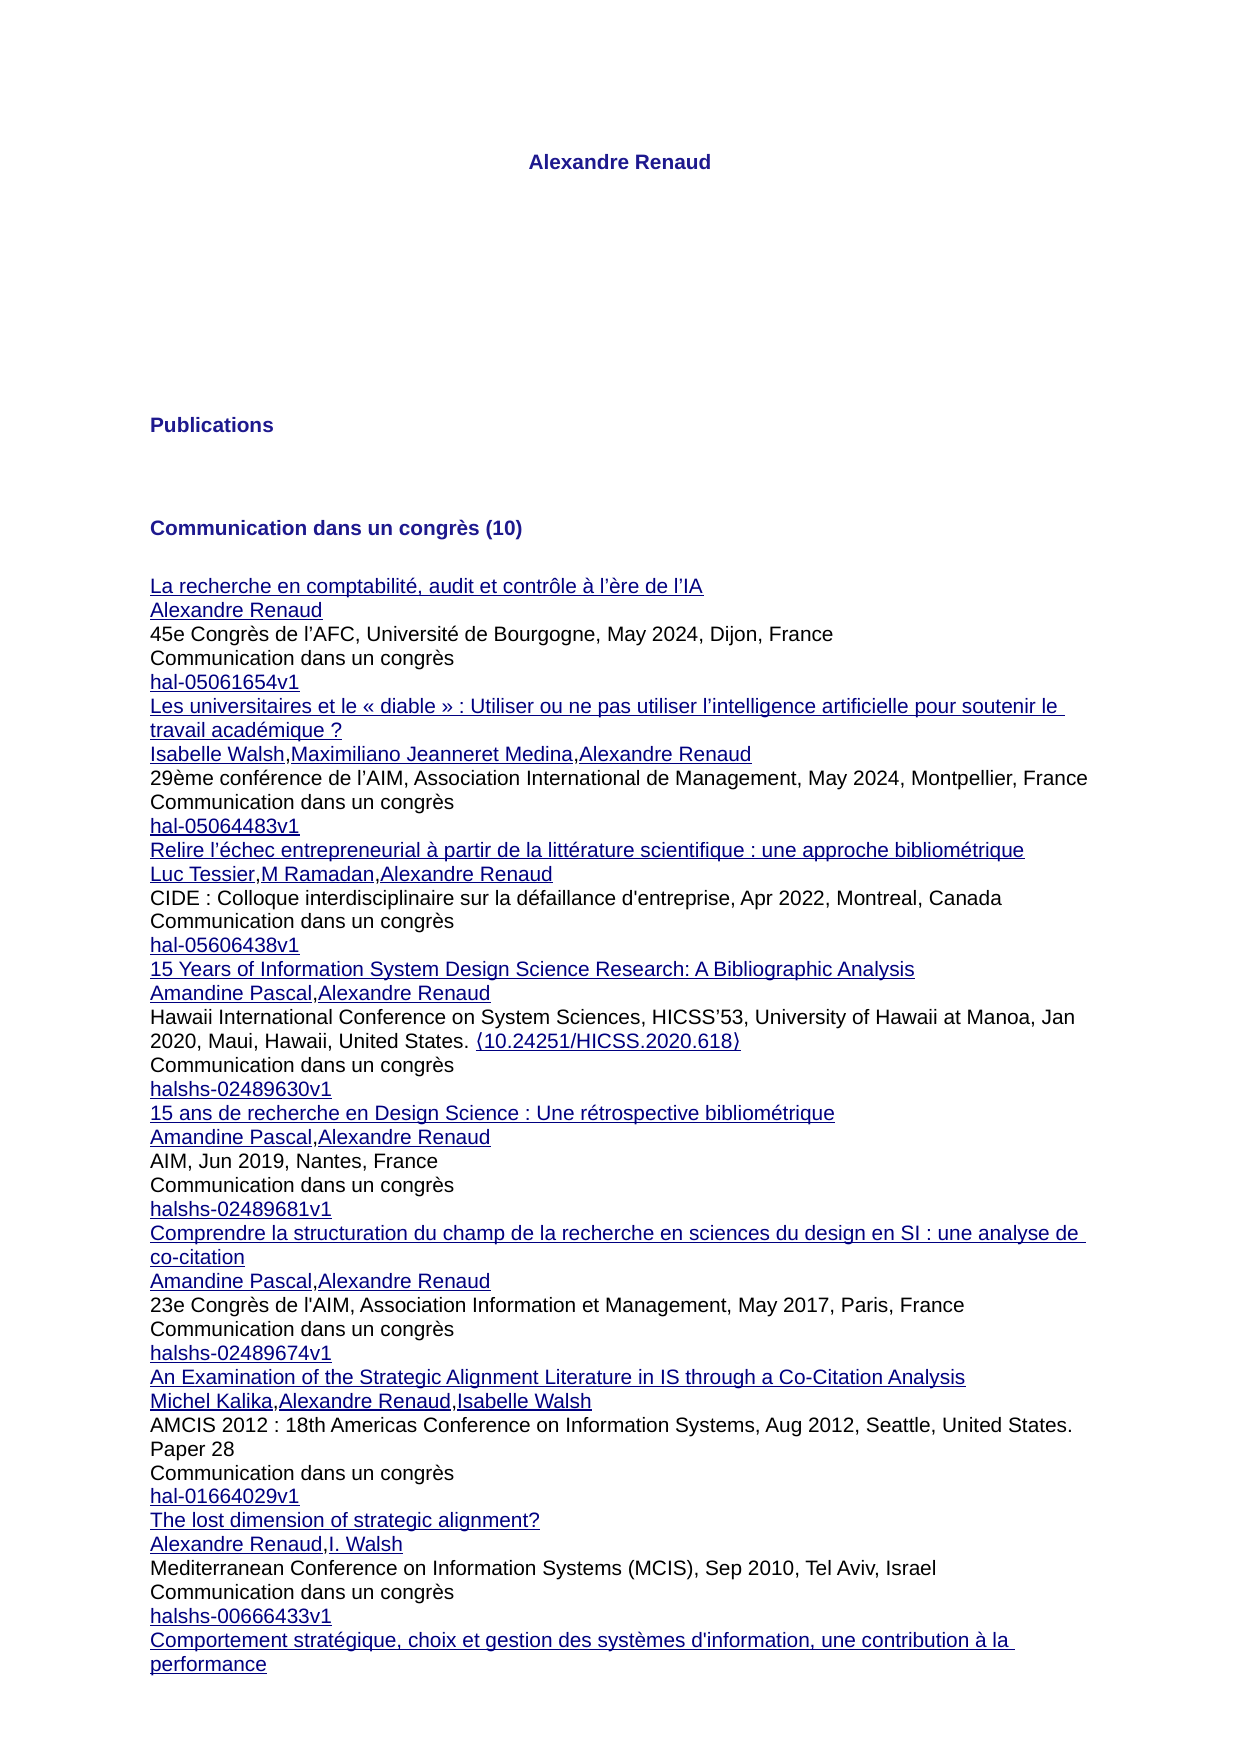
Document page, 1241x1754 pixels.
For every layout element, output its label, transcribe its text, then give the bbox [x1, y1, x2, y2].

subtitle Communication dans un congrès (10) [150, 516, 1090, 539]
table_cell Comprendre la structuration du champ de la recherche en sciences du design en SI : une analyse de co-citation Amandine Pascal,Alexandre Renaud 23e Congrès de l'AIM, Association Information et Management, May 2017, Paris, France Communication dans un congrès halshs-02489674v1 [150, 1221, 1090, 1364]
table_cell 15 ans de recherche en Design Science : Une rétrospective bibliométrique Amandine Pascal,Alexandre Renaud AIM, Jun 2019, Nantes, France Communication dans un congrès halshs-02489681v1 [150, 1101, 1090, 1221]
table_cell An Examination of the Strategic Alignment Literature in IS through a Co-Citation Analysis Michel Kalika,Alexandre Renaud,Isabelle Walsh AMCIS 2012 : 18th Americas Conference on Information Systems, Aug 2012, Seattle, United States. Paper 28 Communication dans un congrès hal-01664029v1 [150, 1365, 1090, 1508]
table_cell The lost dimension of strategic alignment? Alexandre Renaud,I. Walsh Mediterranean Conference on Information Systems (MCIS), Sep 2010, Tel Aviv, Israel Communication dans un congrès halshs-00666433v1 [150, 1508, 1090, 1628]
subtitle Alexandre Renaud [150, 150, 1090, 174]
table_cell 15 Years of Information System Design Science Research: A Bibliographic Analysis Amandine Pascal,Alexandre Renaud Hawaii International Conference on System Sciences, HICSS’53, University of Hawaii at Manoa, Jan 2020, Maui, Hawaii, United States. ⟨10.24251/HICSS.2020.618⟩ Communication dans un congrès halshs-02489630v1 [150, 957, 1090, 1101]
table_header La recherche en comptabilité, audit et contrôle à l’ère de l’IA Alexandre Renaud 45e Congrès de l’AFC, Université de Bourgogne, May 2024, Dijon, France Communication dans un congrès hal-05061654v1 [150, 574, 1090, 694]
table_cell Les universitaires et le « diable » : Utiliser ou ne pas utiliser l’intelligence artificielle pour soutenir le travail académique ? Isabelle Walsh,Maximiliano Jeanneret Medina,Alexandre Renaud 29ème conférence de l’AIM, Association International de Management, May 2024, Montpellier, France Communication dans un congrès hal-05064483v1 [150, 694, 1090, 837]
subtitle Publications [150, 412, 1090, 436]
table_cell Relire l’échec entrepreneurial à partir de la littérature scientifique : une approche bibliométrique Luc Tessier,M Ramadan,Alexandre Renaud CIDE : Colloque interdisciplinaire sur la défaillance d'entreprise, Apr 2022, Montreal, Canada Communication dans un congrès hal-05606438v1 [150, 838, 1090, 957]
table_cell Comportement stratégique, choix et gestion des systèmes d'information, une contribution à la performance [150, 1628, 1090, 1676]
